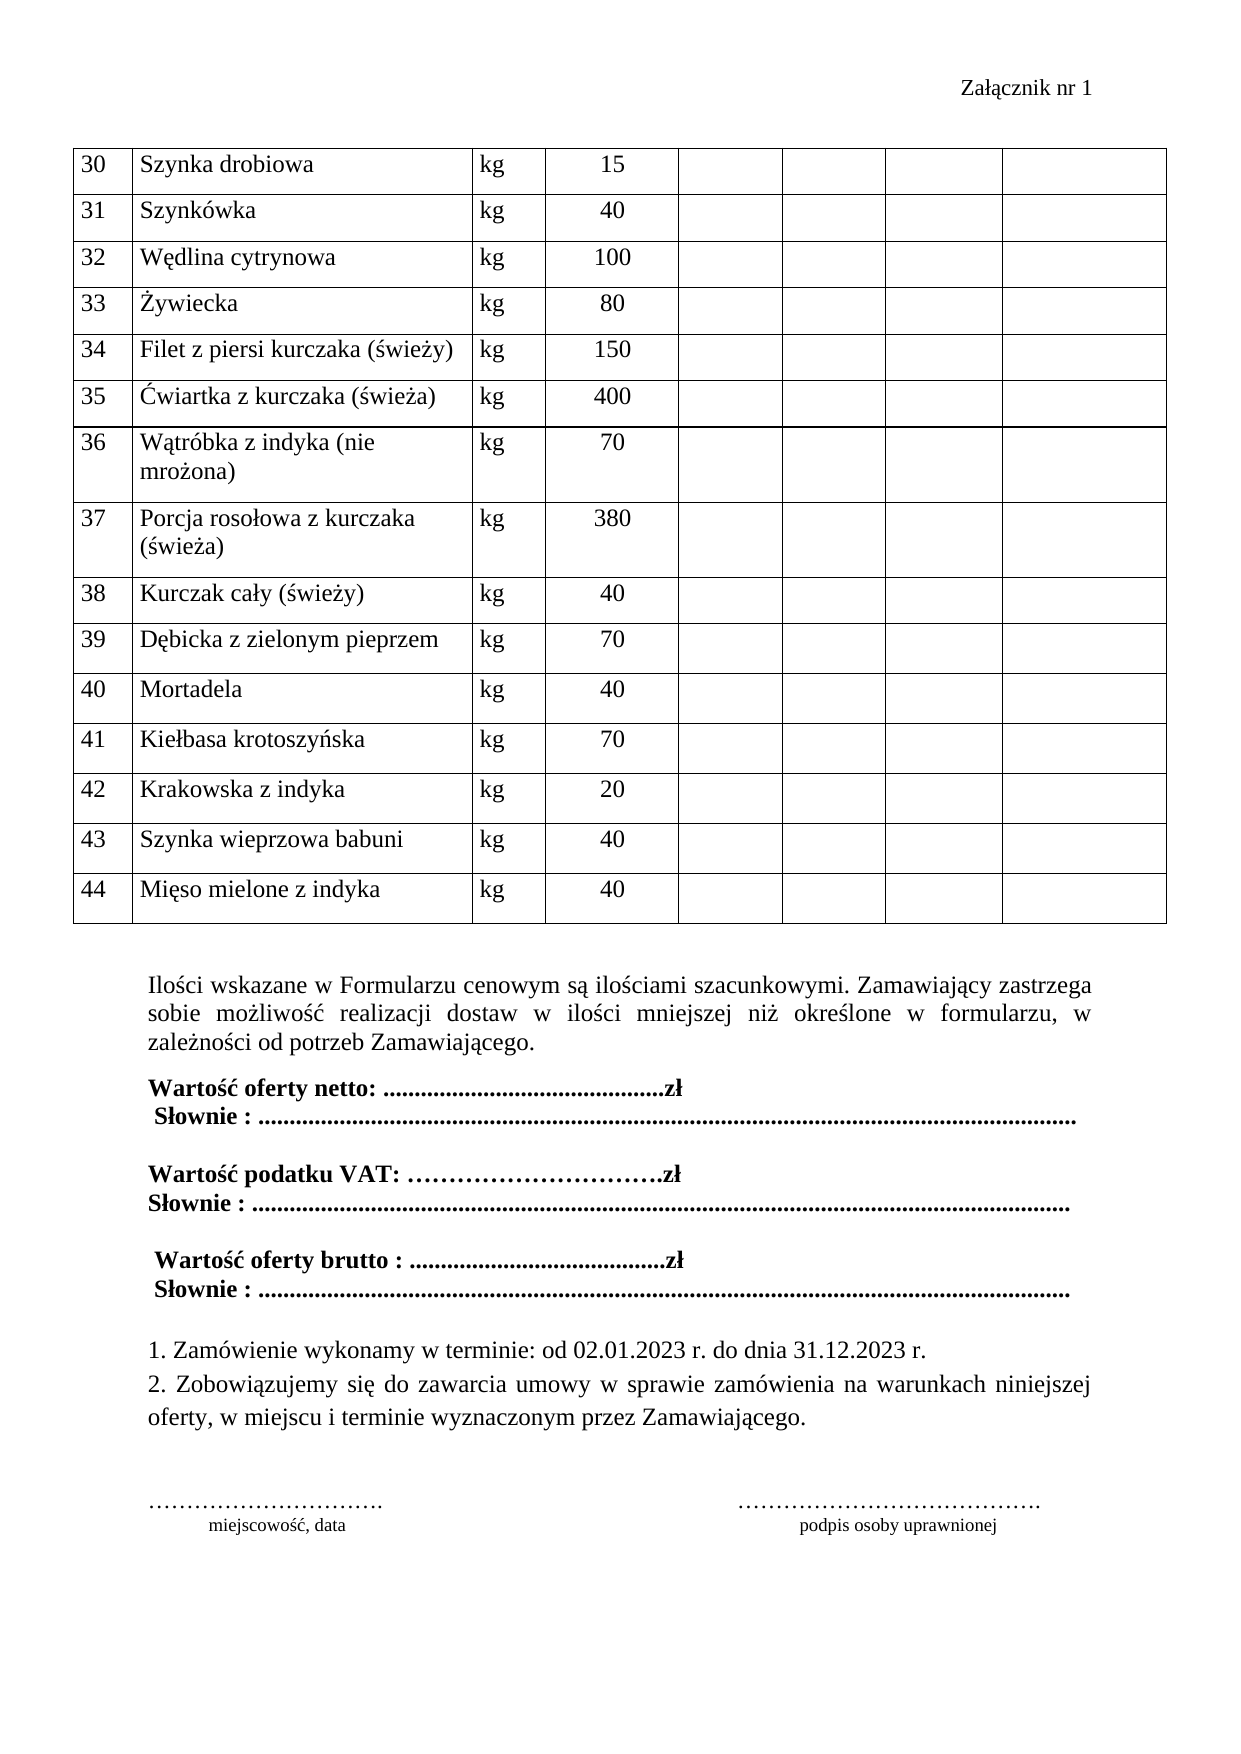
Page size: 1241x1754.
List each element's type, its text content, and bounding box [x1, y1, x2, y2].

table_cell [1003, 874, 1166, 923]
table_cell kg [473, 335, 545, 380]
table_cell 39 [74, 624, 132, 673]
table_cell [679, 242, 782, 287]
table_cell 34 [74, 335, 132, 380]
table_cell [1003, 774, 1166, 823]
table_cell kg [473, 381, 545, 426]
table_cell [1003, 624, 1166, 673]
table_cell [679, 288, 782, 333]
text Słownie : ................................................................................................................................... [148, 1101, 1093, 1130]
table_cell [886, 724, 1002, 773]
table_cell [1003, 335, 1166, 380]
table_cell 20 [546, 774, 678, 823]
table_cell [783, 874, 885, 923]
table_cell 38 [74, 578, 132, 623]
text 2. Zobowiązujemy się do zawarcia umowy w sprawie zamówienia na warunkach niniejszej oferty, w miejscu i terminie wyznaczonym przez Zamawiającego. [148, 1369, 1093, 1430]
table_cell [783, 774, 885, 823]
table_cell [679, 874, 782, 923]
table_cell [1003, 195, 1166, 241]
table_cell [886, 674, 1002, 723]
text 1. Zamówienie wykonamy w terminie: od 02.01.2023 r. do dnia 31.12.2023 r. [148, 1336, 1093, 1364]
text Słownie : ................................................................................................................................... [148, 1188, 1093, 1216]
table_cell kg [473, 824, 545, 873]
text Wartość podatku VAT: ………………………….zł [148, 1159, 1093, 1188]
table_cell [1003, 824, 1166, 873]
table_cell 40 [546, 195, 678, 241]
table_cell 35 [74, 381, 132, 426]
table_cell [679, 674, 782, 723]
table_cell Wędlina cytrynowa [133, 242, 472, 287]
table_cell Szynkówka [133, 195, 472, 241]
table_cell 70 [546, 428, 678, 502]
table_cell [1003, 503, 1166, 577]
table_cell 40 [546, 824, 678, 873]
table_cell [886, 874, 1002, 923]
table_cell [1003, 578, 1166, 623]
table_cell [783, 503, 885, 577]
table_cell 150 [546, 335, 678, 380]
table_cell [886, 335, 1002, 380]
table_cell [886, 428, 1002, 502]
text Wartość oferty brutto : .........................................zł [148, 1245, 1093, 1274]
table_cell [1003, 242, 1166, 287]
table_cell kg [473, 578, 545, 623]
table_cell Dębicka z zielonym pieprzem [133, 624, 472, 673]
table_cell kg [473, 624, 545, 673]
table_cell [679, 624, 782, 673]
table_cell [679, 774, 782, 823]
table_cell Mięso mielone z indyka [133, 874, 472, 923]
table_cell kg [473, 874, 545, 923]
table_cell [679, 381, 782, 426]
table_cell [783, 335, 885, 380]
table_cell Mortadela [133, 674, 472, 723]
table_cell 42 [74, 774, 132, 823]
table_cell [886, 242, 1002, 287]
table_cell 80 [546, 288, 678, 333]
table_cell 36 [74, 428, 132, 502]
table_cell 380 [546, 503, 678, 577]
table_cell 31 [74, 195, 132, 241]
table_cell 40 [546, 874, 678, 923]
table_cell 41 [74, 724, 132, 773]
table_cell [783, 149, 885, 194]
text Wartość oferty netto: .............................................zł [148, 1073, 1093, 1101]
table_cell 32 [74, 242, 132, 287]
text Ilości wskazane w Formularzu cenowym są ilościami szacunkowymi. Zamawiający zastrzega sobie możliwość realizacji dostaw w ilości mniejszej niż określone w formularzu, w zależności od potrzeb Zamawiającego. [148, 970, 1093, 1056]
table_cell [886, 503, 1002, 577]
table_cell [679, 335, 782, 380]
table_cell [1003, 428, 1166, 502]
text Słownie : .................................................................................................................................. [148, 1274, 1093, 1303]
table_cell [886, 578, 1002, 623]
table_cell kg [473, 288, 545, 333]
table_cell Szynka wieprzowa babuni [133, 824, 472, 873]
table_cell 43 [74, 824, 132, 873]
table_cell kg [473, 195, 545, 241]
table_cell Kurczak cały (świeży) [133, 578, 472, 623]
table_cell [679, 578, 782, 623]
table_cell [1003, 674, 1166, 723]
table_cell kg [473, 724, 545, 773]
table_cell Szynka drobiowa [133, 149, 472, 194]
table_cell [679, 428, 782, 502]
text …………………………. …………………………………. [148, 1487, 1093, 1514]
table_cell [679, 195, 782, 241]
table_cell [886, 381, 1002, 426]
table_cell 30 [74, 149, 132, 194]
table_cell [886, 288, 1002, 333]
table_cell Porcja rosołowa z kurczaka (świeża) [133, 503, 472, 577]
table_cell [679, 149, 782, 194]
table_cell [783, 578, 885, 623]
table_cell [783, 674, 885, 723]
table_cell [783, 428, 885, 502]
table_cell [886, 195, 1002, 241]
table_cell 15 [546, 149, 678, 194]
table_cell [783, 288, 885, 333]
text miejscowość, data podpis osoby uprawnionej [148, 1514, 1137, 1535]
table_cell kg [473, 774, 545, 823]
table_cell 400 [546, 381, 678, 426]
table_cell [1003, 381, 1166, 426]
table_cell [783, 724, 885, 773]
table_cell kg [473, 428, 545, 502]
table_cell kg [473, 242, 545, 287]
table_cell 33 [74, 288, 132, 333]
table_cell kg [473, 674, 545, 723]
table_cell [783, 824, 885, 873]
table_cell [886, 624, 1002, 673]
table_cell 37 [74, 503, 132, 577]
table_cell [783, 242, 885, 287]
table_cell Kiełbasa krotoszyńska [133, 724, 472, 773]
table_cell [679, 824, 782, 873]
table_cell [783, 624, 885, 673]
table_cell [679, 724, 782, 773]
table_cell [886, 774, 1002, 823]
table_cell 70 [546, 624, 678, 673]
table_cell 70 [546, 724, 678, 773]
table_cell [783, 195, 885, 241]
table_cell kg [473, 149, 545, 194]
table_cell 40 [546, 674, 678, 723]
table_cell Ćwiartka z kurczaka (świeża) [133, 381, 472, 426]
table_cell Filet z piersi kurczaka (świeży) [133, 335, 472, 380]
table_cell 100 [546, 242, 678, 287]
table_cell 44 [74, 874, 132, 923]
table_cell [886, 824, 1002, 873]
table_cell [1003, 288, 1166, 333]
table_cell Wątróbka z indyka (nie mrożona) [133, 428, 472, 502]
table_cell kg [473, 503, 545, 577]
table_cell Krakowska z indyka [133, 774, 472, 823]
table_cell [1003, 149, 1166, 194]
table_cell [886, 149, 1002, 194]
table_cell [1003, 724, 1166, 773]
table_cell 40 [74, 674, 132, 723]
table_cell [783, 381, 885, 426]
table_cell 40 [546, 578, 678, 623]
table_cell [679, 503, 782, 577]
table_cell Żywiecka [133, 288, 472, 333]
